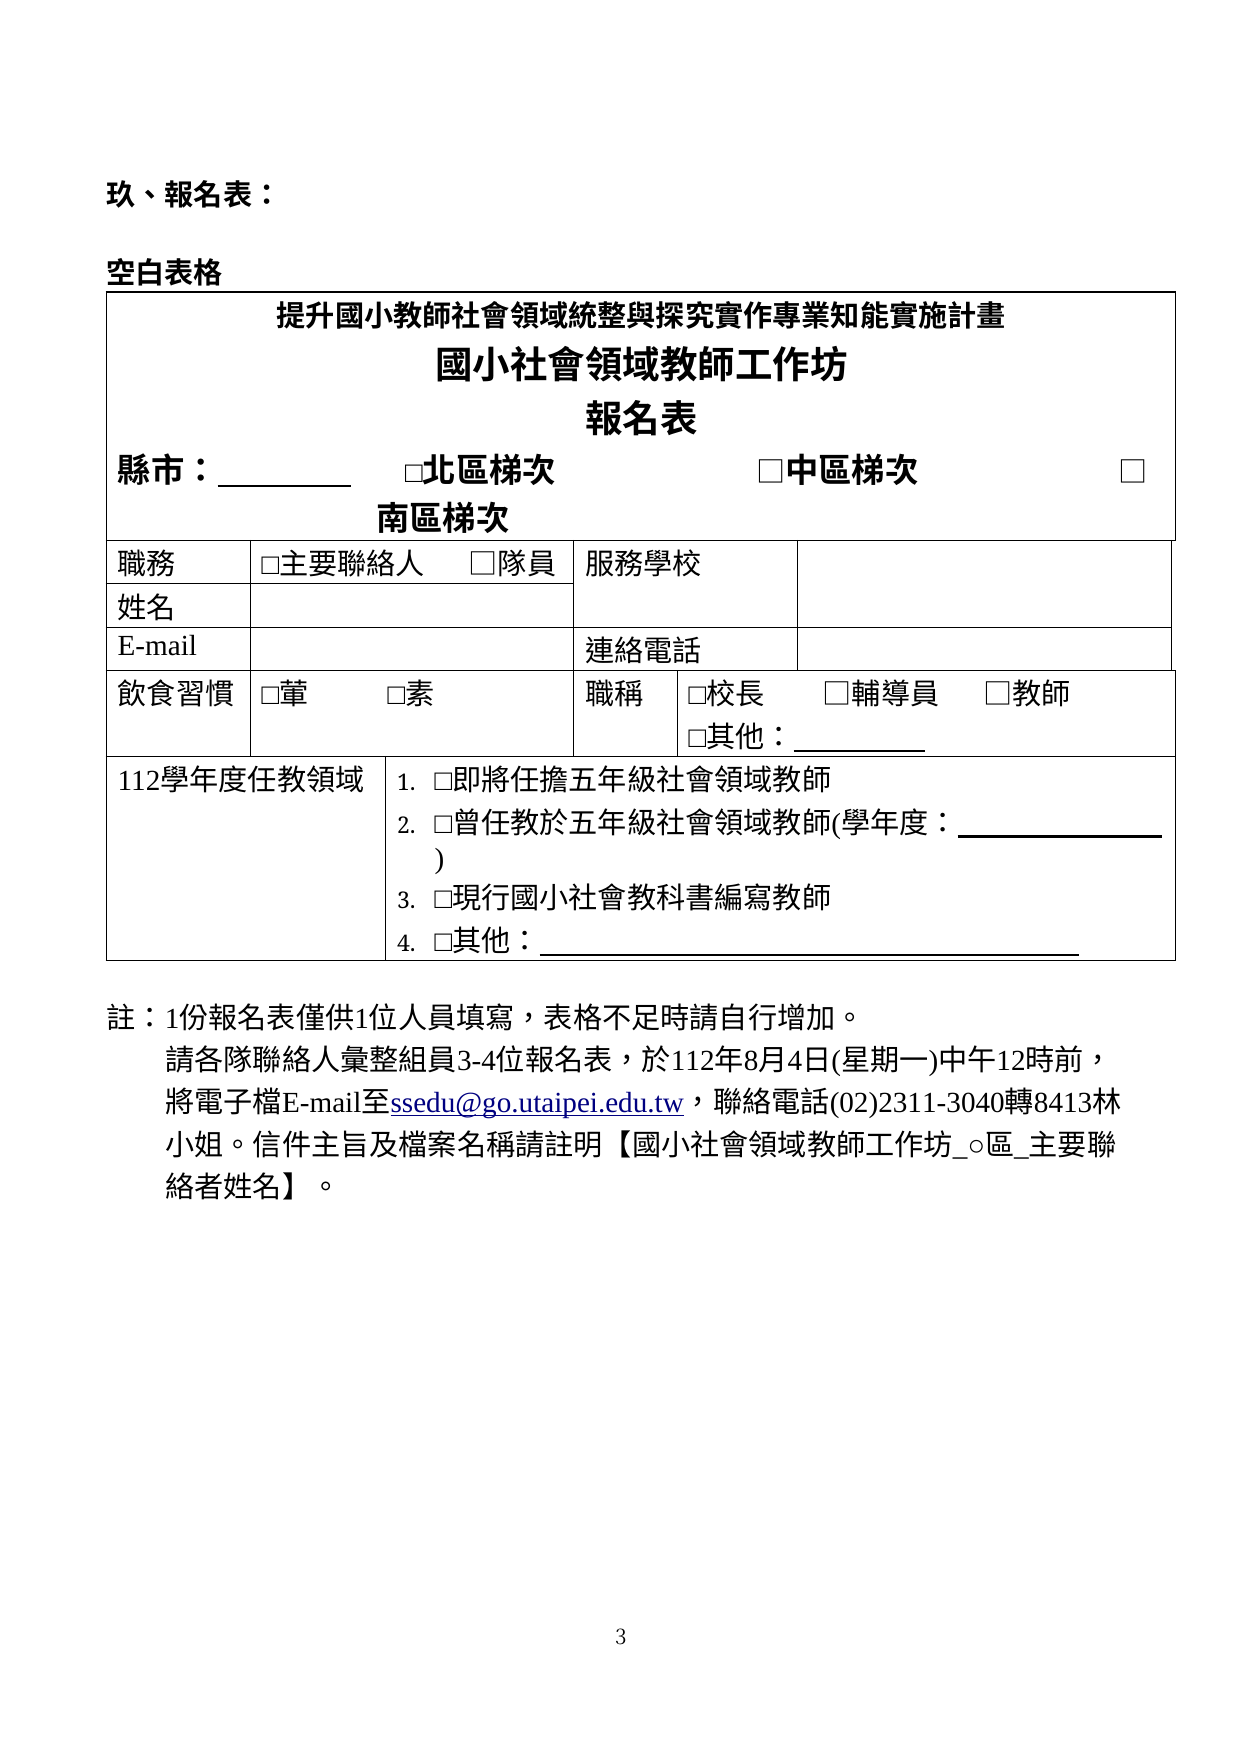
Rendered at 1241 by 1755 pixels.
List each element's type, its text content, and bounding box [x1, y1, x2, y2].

table_cell □即將任擔五年級社會領域教師 □曾任教於五年級社會領域教師(學年度： ) □現行國小社會教科書編寫教師 □其他： [386, 757, 1175, 960]
table_cell 職稱 [574, 671, 677, 756]
table_cell [798, 541, 1171, 627]
subtitle 玖、報名表： [106, 167, 1136, 216]
text 空白表格 [106, 249, 1136, 291]
table_cell [1172, 583, 1176, 627]
table_cell [251, 584, 573, 627]
table_cell 縣市： [107, 443, 364, 540]
table_cell [1172, 541, 1176, 583]
table_cell E-mail [107, 628, 250, 670]
table_cell 姓名 [107, 584, 250, 627]
table_cell 112學年度任教領域 [107, 757, 385, 960]
text 請各隊聯絡人彙整組員3-4位報名表，於112年8月4日(星期一)中午12時前，將電子檔E-mail至ssedu@go.utaipei.edu.tw，聯絡電話(02)2311-3040轉8413林小姐。信件主旨及檔案名稱請註明【國小社會領域教師工作坊_○區_主要聯絡者姓名】。 [165, 1037, 1136, 1206]
table_cell □北區梯次 □中區梯次 □南區梯次 [365, 443, 1175, 540]
table_cell □主要聯絡人 □隊員 [251, 541, 573, 583]
table_cell 連絡電話 [574, 628, 797, 670]
table_cell 職務 [107, 541, 250, 583]
table_cell [798, 628, 1171, 670]
table_header 提升國小教師社會領域統整與探究實作專業知能實施計畫 國小社會領域教師工作坊 報名表 [107, 293, 1175, 443]
table_cell □校長 □輔導員 □教師 □其他： [678, 671, 1175, 756]
table_cell [251, 628, 573, 670]
text 註：1份報名表僅供1位人員填寫，表格不足時請自行增加。 [106, 994, 1136, 1037]
table_cell 飲食習慣 [107, 671, 250, 756]
table_cell [1172, 627, 1176, 670]
table_cell 服務學校 [574, 541, 797, 627]
table_cell □葷 □素 [251, 671, 573, 756]
